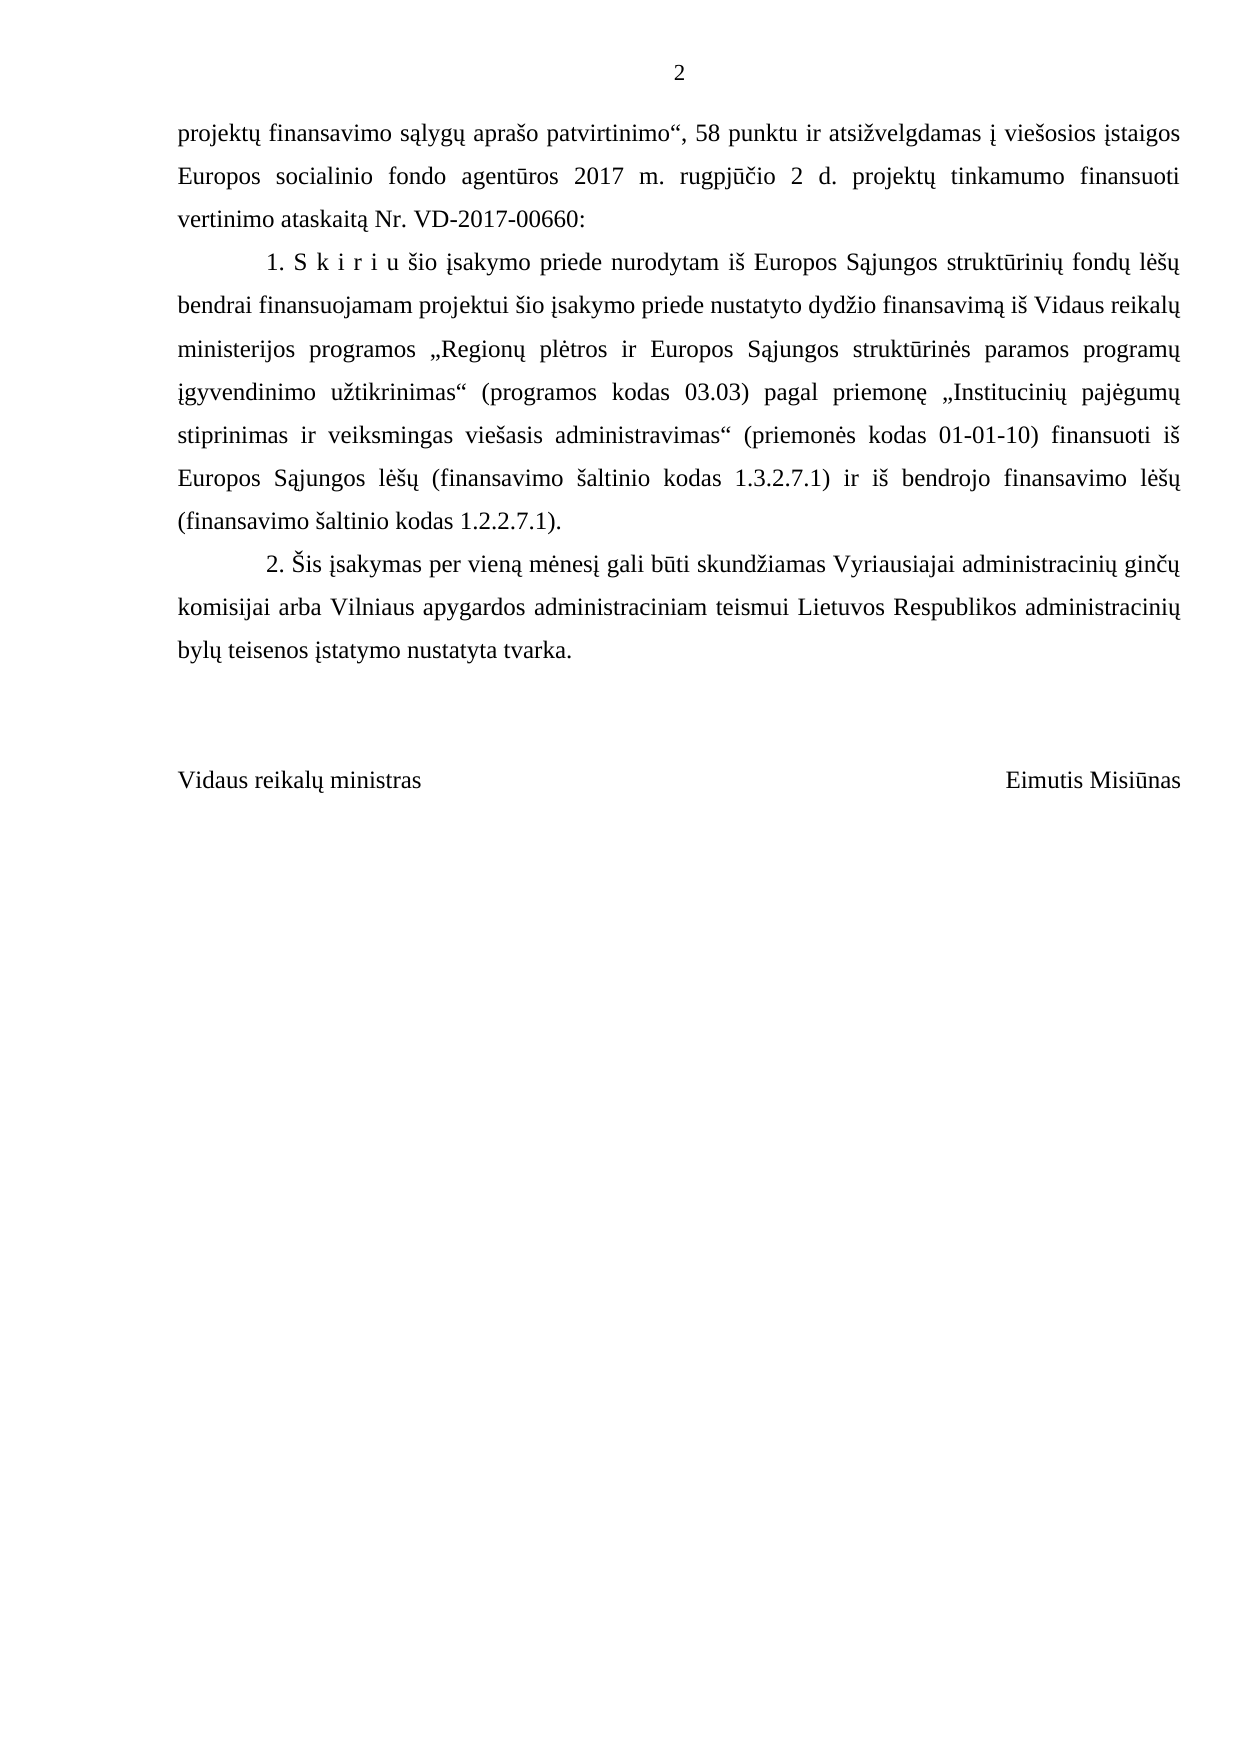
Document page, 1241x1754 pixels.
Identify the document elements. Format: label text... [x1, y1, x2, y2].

text 1. S k i r i u šio įsakymo priede nurodytam iš Europos Sąjungos struktūrinių fondų lėšų bendrai finansuojamam projektui šio įsakymo priede nustatyto dydžio finansavimą iš Vidaus reikalų ministerijos programos „Regionų plėtros ir Europos Sąjungos struktūrinės paramos programų įgyvendinimo užtikrinimas“ (programos kodas 03.03) pagal priemonę „Institucinių pajėgumų stiprinimas ir veiksmingas viešasis administravimas“ (priemonės kodas 01-01-10) finansuoti iš Europos Sąjungos lėšų (finansavimo šaltinio kodas 1.3.2.7.1) ir iš bendrojo finansavimo lėšų (finansavimo šaltinio kodas 1.2.2.7.1). [177, 247, 1181, 535]
text projektų finansavimo sąlygų aprašo patvirtinimo“, 58 punktu ir atsižvelgdamas į viešosios įstaigos Europos socialinio fondo agentūros 2017 m. rugpjūčio 2 d. projektų tinkamumo finansuoti vertinimo ataskaitą Nr. VD-2017-00660: [177, 118, 1181, 233]
text Vidaus reikalų ministras Eimutis Misiūnas [177, 765, 1181, 794]
text 2. Šis įsakymas per vieną mėnesį gali būti skundžiamas Vyriausiajai administracinių ginčų komisijai arba Vilniaus apygardos administraciniam teismui Lietuvos Respublikos administracinių bylų teisenos įstatymo nustatyta tvarka. [177, 549, 1181, 664]
